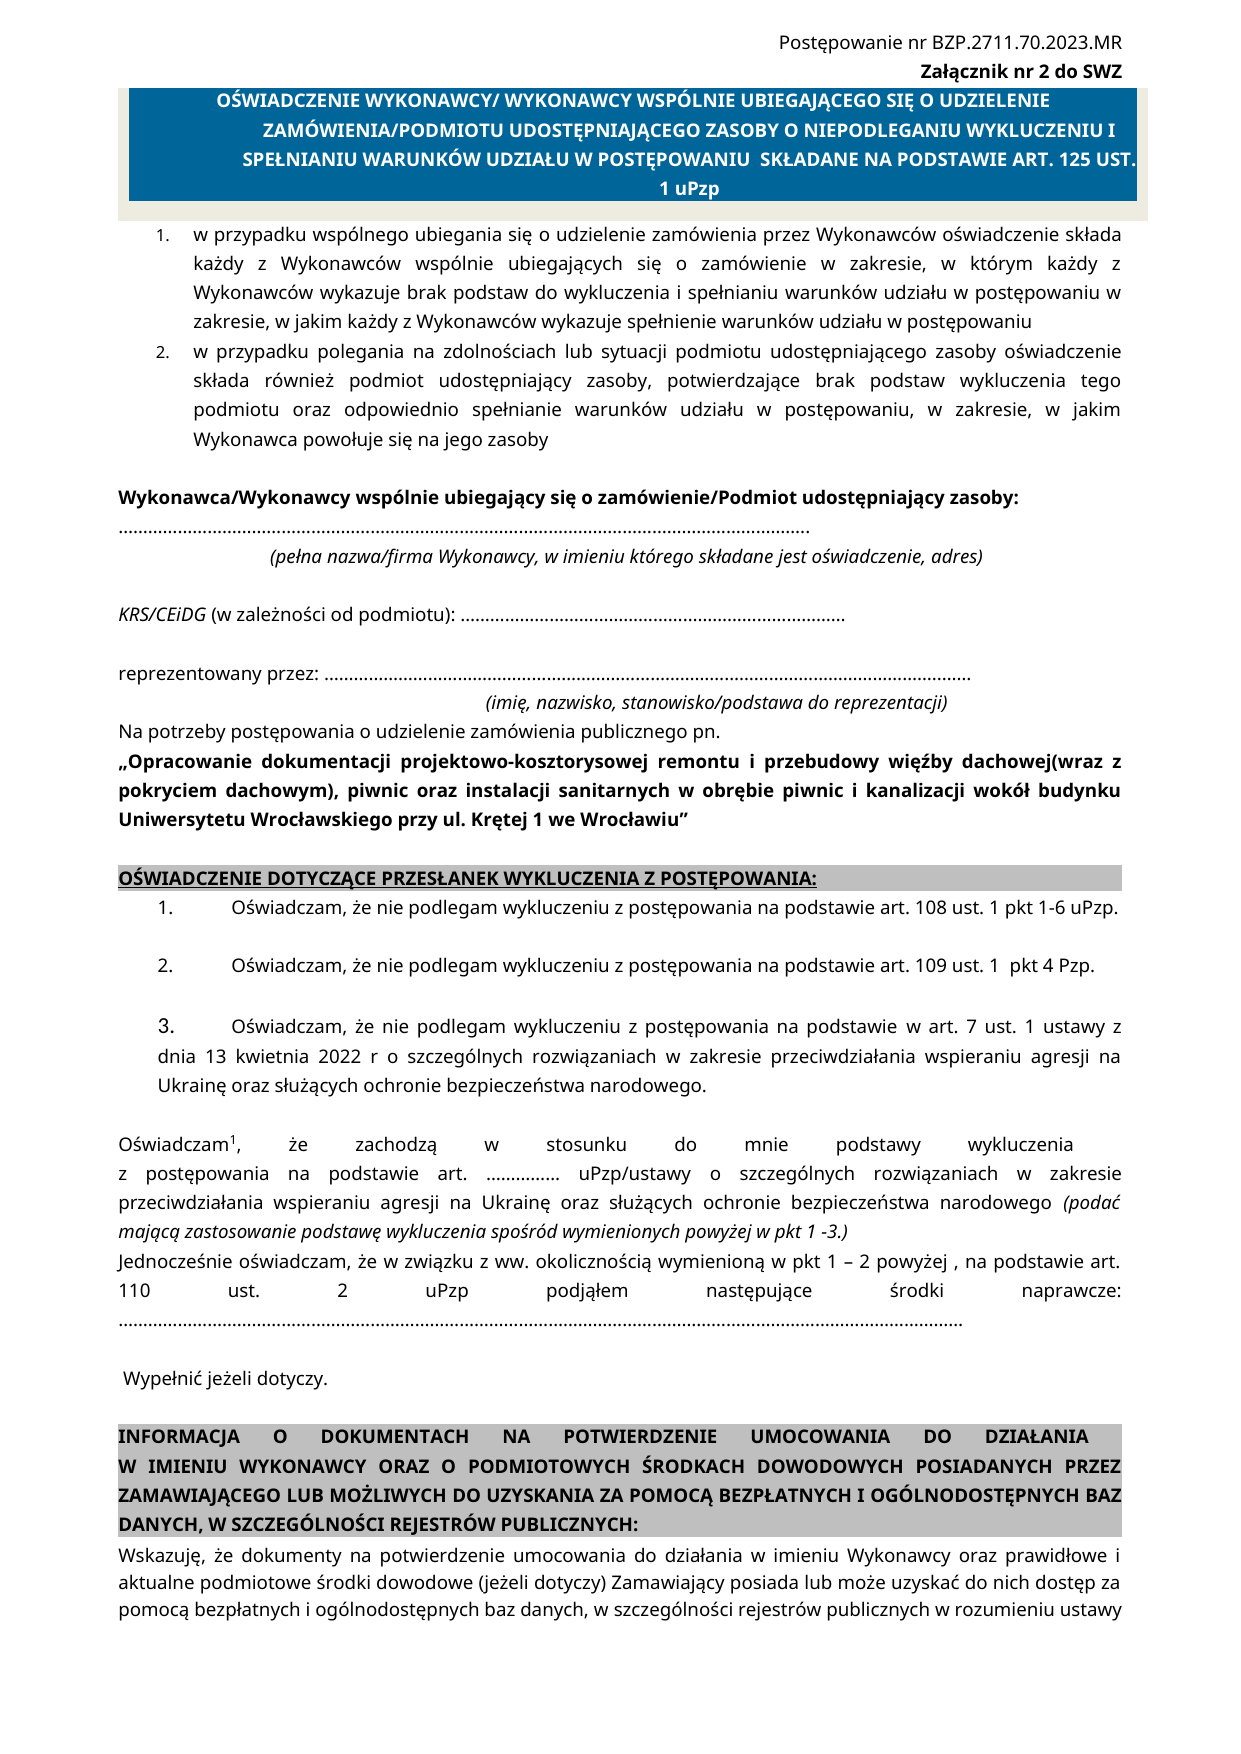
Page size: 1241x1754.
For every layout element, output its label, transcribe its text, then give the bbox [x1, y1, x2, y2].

text Oświadczam1, że zachodzą w stosunku do mnie podstawy wykluczenia z postępowania na podstawie art. …………… uPzp/ustawy o szczególnych rozwiązaniach w zakresie przeciwdziałania wspieraniu agresji na Ukrainę oraz służących ochronie bezpieczeństwa narodowego (podać mającą zastosowanie podstawę wykluczenia spośród wymienionych powyżej w pkt 1 -3.) [118, 1131, 1122, 1244]
text (imię, nazwisko, stanowisko/podstawa do reprezentacji) [486, 689, 1122, 715]
list Oświadczam, że nie podlegam wykluczeniu z postępowania na podstawie art. 108 ust. 1 pkt 1-6 uPzp. [157, 894, 1122, 920]
text INFORMACJA O DOKUMENTACH NA POTWIERDZENIE UMOCOWANIA DO DZIAŁANIA W IMIENIU WYKONAWCY ORAZ O PODMIOTOWYCH ŚRODKACH DOWODOWYCH POSIADANYCH PRZEZ ZAMAWIAJĄCEGO LUB MOŻLIWYCH DO UZYSKANIA ZA POMOCĄ BEZPŁATNYCH I OGÓLNODOSTĘPNYCH BAZ DANYCH, W SZCZEGÓLNOŚCI REJESTRÓW PUBLICZNYCH: [118, 1424, 1122, 1537]
list Oświadczam, że nie podlegam wykluczeniu z postępowania na podstawie art. 109 ust. 1 pkt 4 Pzp. [157, 953, 1122, 978]
list w przypadku polegania na zdolnościach lub sytuacji podmiotu udostępniającego zasoby oświadczenie składa również podmiot udostępniający zasoby, potwierdzające brak podstaw wykluczenia tego podmiotu oraz odpowiednio spełnianie warunków udziału w postępowaniu, w zakresie, w jakim Wykonawca powołuje się na jego zasoby [156, 338, 1122, 451]
text Wykonawca/Wykonawcy wspólnie ubiegający się o zamówienie/Podmiot udostępniający zasoby: ………………………………………………………………………………………………………………………….. [118, 484, 1122, 539]
table_header OŚWIADCZENIE WYKONAWCY/ WYKONAWCY WSPÓLNIE UBIEGAJĄCEGO SIĘ O UDZIELENIE ZAMÓWIENIA/PODMIOTU UDOSTĘPNIAJĄCEGO ZASOBY O NIEPODLEGANIU WYKLUCZENIU I SPEŁNIANIU WARUNKÓW UDZIAŁU W POSTĘPOWANIU SKŁADANE NA PODSTAWIE ART. 125 UST. 1 uPzp [118, 88, 1148, 221]
text Wskazuję, że dokumenty na potwierdzenie umocowania do działania w imieniu Wykonawcy oraz prawidłowe i aktualne podmiotowe środki dowodowe (jeżeli dotyczy) Zamawiający posiada lub może uzyskać do nich dostęp za pomocą bezpłatnych i ogólnodostępnych baz danych, w szczególności rejestrów publicznych w rozumieniu ustawy [118, 1541, 1122, 1622]
text Załącznik nr 2 do SWZ [118, 58, 1122, 84]
text Jednocześnie oświadczam, że w związku z ww. okolicznością wymienioną w pkt 1 – 2 powyżej , na podstawie art. 110 ust. 2 uPzp podjąłem następujące środki naprawcze: ……………………………………………………………………………………………………………………………………………………… [118, 1248, 1122, 1332]
text reprezentowany przez: ……………………………………………………………………………………………………………..…… [118, 660, 1137, 686]
text KRS/CEiDG (w zależności od podmiotu): …………………………………………………………………… [118, 602, 1137, 627]
text Postępowanie nr BZP.2711.70.2023.MR [118, 29, 1122, 55]
text Na potrzeby postępowania o udzielenie zamówienia publicznego pn. [118, 719, 1122, 744]
list Oświadczam, że nie podlegam wykluczeniu z postępowania na podstawie w art. 7 ust. 1 ustawy z dnia 13 kwietnia 2022 r o szczególnych rozwiązaniach w zakresie przeciwdziałania wspieraniu agresji na Ukrainę oraz służących ochronie bezpieczeństwa narodowego. [157, 1011, 1122, 1098]
text Wypełnić jeżeli dotyczy. [118, 1365, 1122, 1391]
text (pełna nazwa/firma Wykonawcy, w imieniu którego składane jest oświadczenie, adres) [118, 543, 1137, 568]
text „Opracowanie dokumentacji projektowo-kosztorysowej remontu i przebudowy więźby dachowej(wraz z pokryciem dachowym), piwnic oraz instalacji sanitarnych w obrębie piwnic i kanalizacji wokół budynku Uniwersytetu Wrocławskiego przy ul. Krętej 1 we Wrocławiu” [118, 748, 1122, 832]
list w przypadku wspólnego ubiegania się o udzielenie zamówienia przez Wykonawców oświadczenie składa każdy z Wykonawców wspólnie ubiegających się o zamówienie w zakresie, w którym każdy z Wykonawców wykazuje brak podstaw do wykluczenia i spełnianiu warunków udziału w postępowaniu w zakresie, w jakim każdy z Wykonawców wykazuje spełnienie warunków udziału w postępowaniu [156, 221, 1122, 334]
text OŚWIADCZENIE DOTYCZĄCE PRZESŁANEK WYKLUCZENIA Z POSTĘPOWANIA: [118, 865, 1122, 891]
